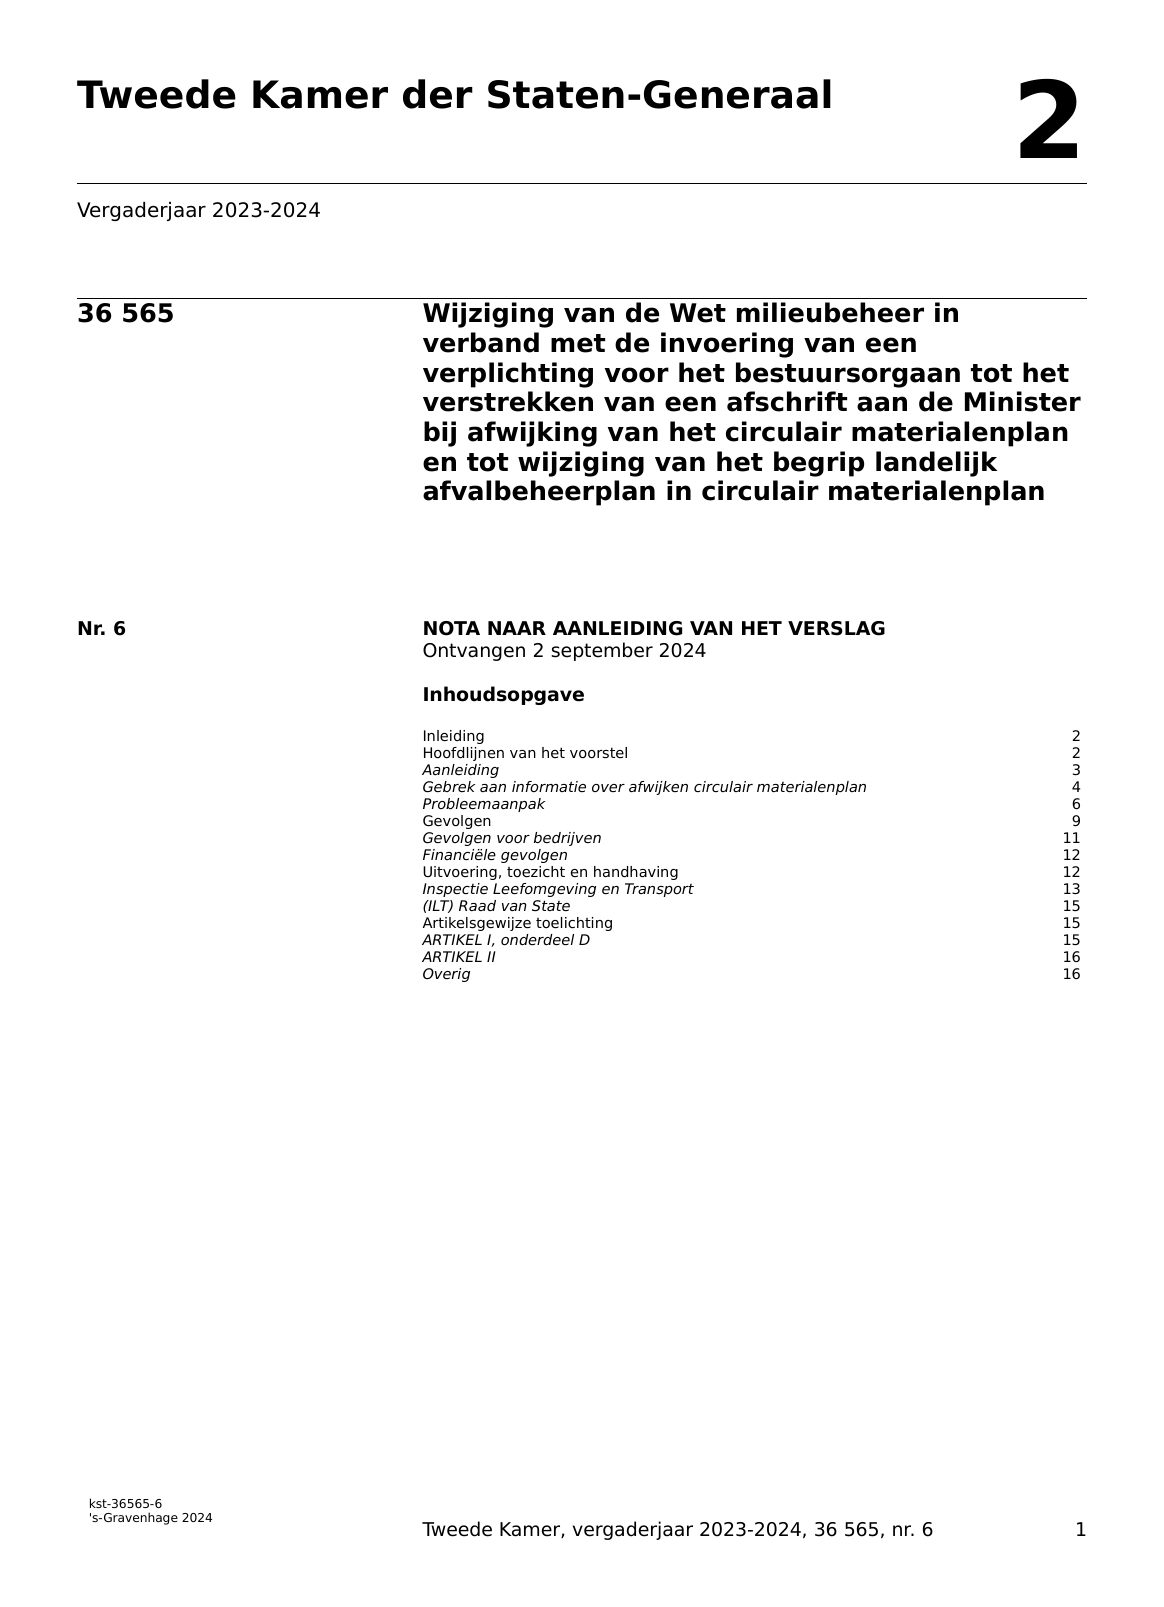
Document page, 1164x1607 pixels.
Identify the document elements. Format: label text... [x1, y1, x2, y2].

table_cell Inspectie Leefomgeving en Transport [422, 881, 1028, 898]
table_cell Probleemaanpak [422, 796, 1028, 813]
table_header 2 [1028, 728, 1087, 745]
table_cell 13 [1028, 881, 1087, 898]
subtitle Inhoudsopgave [422, 684, 1087, 706]
table_cell 15 [1028, 915, 1087, 932]
table_cell Uitvoering, toezicht en handhaving [422, 864, 1028, 881]
subtitle Nr. 6 NOTA NAAR AANLEIDING VAN HET VERSLAG [77, 618, 1087, 640]
table_cell ARTIKEL II [422, 949, 1028, 966]
table_cell (ILT) Raad van State [422, 898, 1028, 914]
table_cell Gebrek aan informatie over afwijken circulair materialenplan [422, 779, 1028, 796]
table_cell 2 [1028, 745, 1087, 762]
text 's-Gravenhage 2024 [88, 1511, 323, 1525]
table_cell Hoofdlijnen van het voorstel [422, 745, 1028, 762]
table_cell 12 [1028, 847, 1087, 864]
table_header 2 [886, 59, 1087, 183]
table_cell ARTIKEL I, onderdeel D [422, 932, 1028, 948]
table_cell 9 [1028, 813, 1087, 830]
text Ontvangen 2 september 2024 [422, 640, 1087, 662]
table_cell 15 [1028, 932, 1087, 948]
table_cell 16 [1028, 966, 1087, 982]
table_cell Overig [422, 966, 1028, 982]
table_cell 11 [1028, 830, 1087, 847]
table_cell Vergaderjaar 2023-2024 [77, 184, 1087, 298]
table_cell Financiële gevolgen [422, 847, 1028, 864]
table_cell Gevolgen voor bedrijven [422, 830, 1028, 847]
table_cell 4 [1028, 779, 1087, 796]
table_cell 16 [1028, 949, 1087, 966]
table_cell 6 [1028, 796, 1087, 813]
table_cell 3 [1028, 762, 1087, 779]
table_cell Aanleiding [422, 762, 1028, 779]
text kst-36565-6 [88, 1497, 323, 1511]
table_cell 15 [1028, 898, 1087, 914]
table_header Inleiding [422, 728, 1028, 745]
table_cell 12 [1028, 864, 1087, 881]
table_cell Gevolgen [422, 813, 1028, 830]
table_cell Artikelsgewijze toelichting [422, 915, 1028, 932]
table_header Tweede Kamer der Staten-Generaal [77, 59, 886, 183]
subtitle 36 565 Wijziging van de Wet milieubeheer in verband met de invoering van een verplichting voor het bestuursorgaan tot het verstrekken van een afschrift aan de Minister bij afwijking van het circulair materialenplan en tot wijziging van het begrip landelijk afvalbeheerplan in circulair materialenplan [77, 299, 1087, 507]
